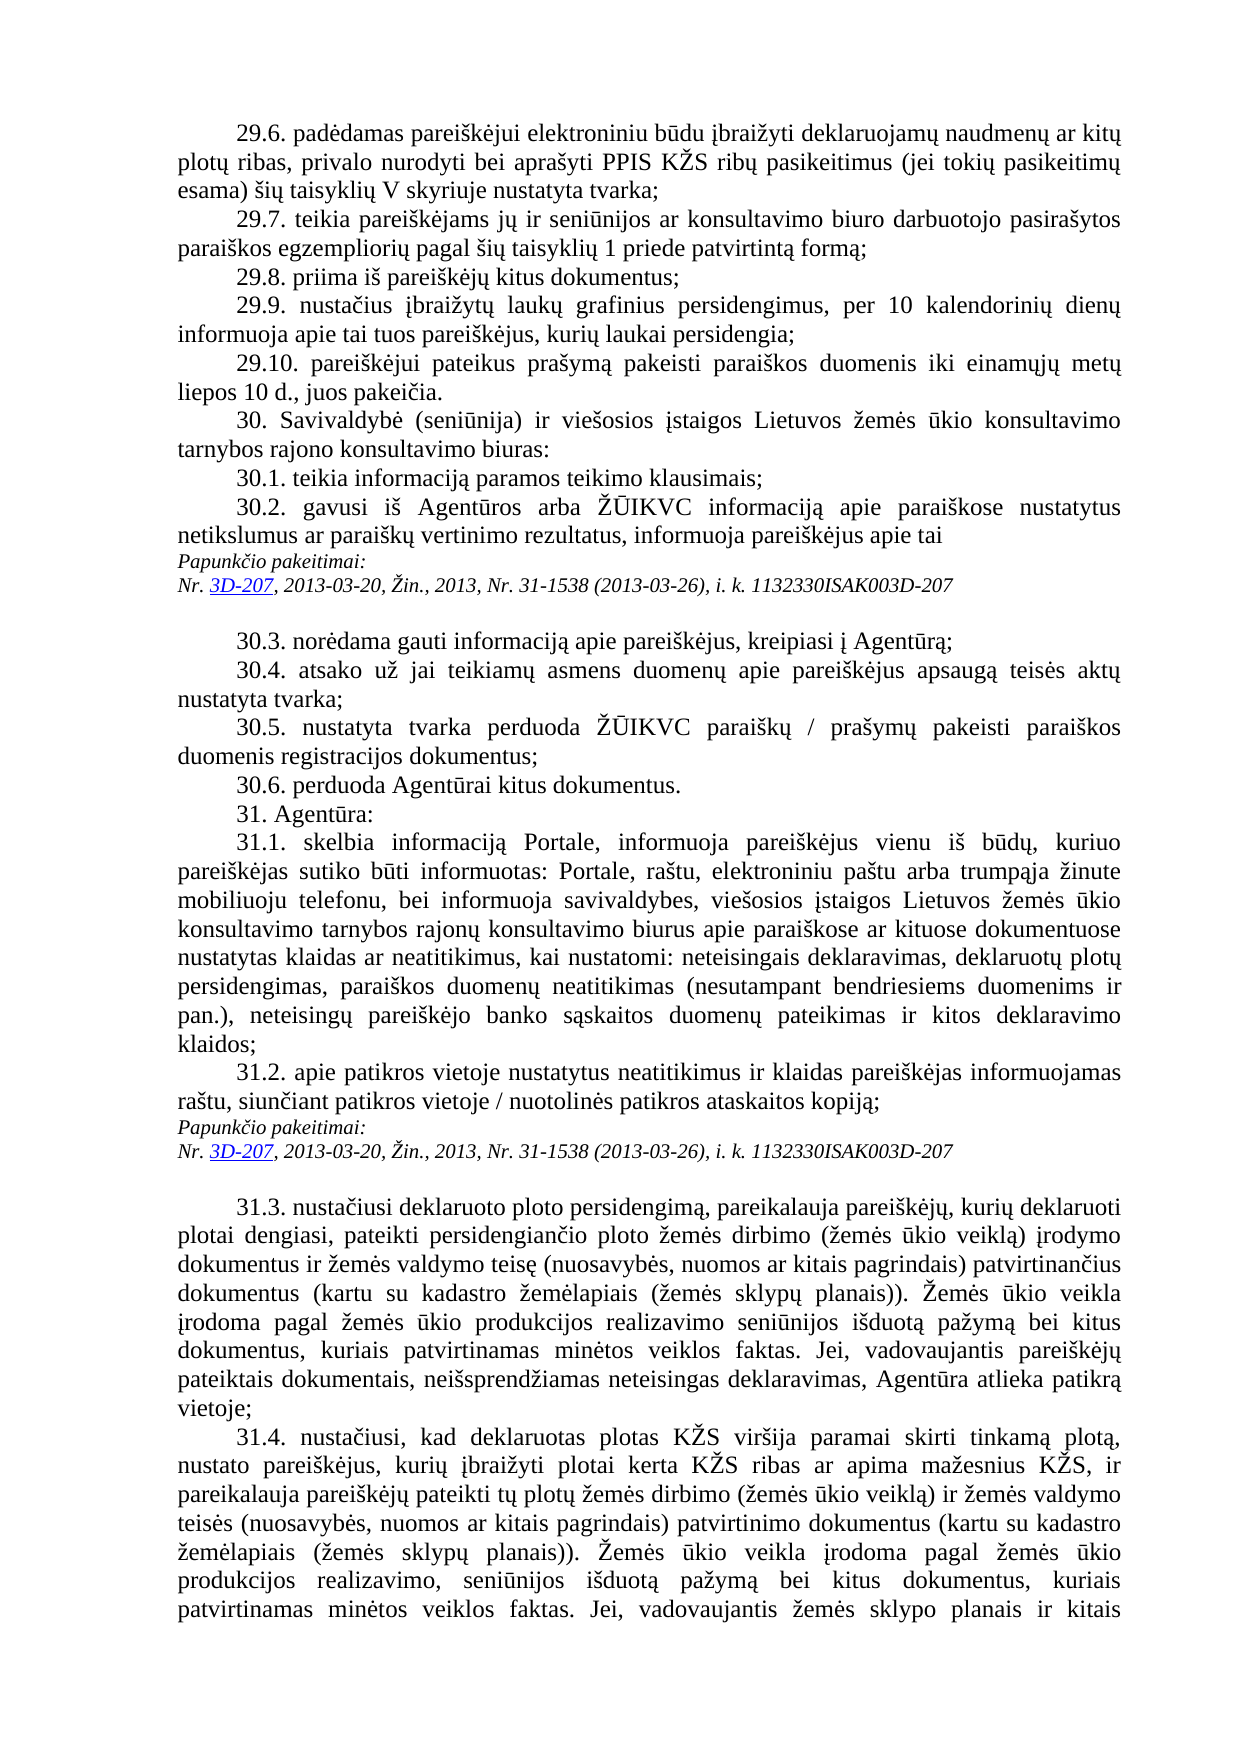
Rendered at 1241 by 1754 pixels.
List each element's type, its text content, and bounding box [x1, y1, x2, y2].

text 31.1. skelbia informaciją Portale, informuoja pareiškėjus vienu iš būdų, kuriuo pareiškėjas sutiko būti informuotas: Portale, raštu, elektroniniu paštu arba trumpąja žinute mobiliuoju telefonu, bei informuoja savivaldybes, viešosios įstaigos Lietuvos žemės ūkio konsultavimo tarnybos rajonų konsultavimo biurus apie paraiškose ar kituose dokumentuose nustatytas klaidas ar neatitikimus, kai nustatomi: neteisingais deklaravimas, deklaruotų plotų persidengimas, paraiškos duomenų neatitikimas (nesutampant bendriesiems duomenims ir pan.), neteisingų pareiškėjo banko sąskaitos duomenų pateikimas ir kitos deklaravimo klaidos; [177, 827, 1122, 1057]
text 30.2. gavusi iš Agentūros arba ŽŪIKVC informaciją apie paraiškose nustatytus netikslumus ar paraiškų vertinimo rezultatus, informuoja pareiškėjus apie tai [177, 492, 1122, 549]
text 29.6. padėdamas pareiškėjui elektroniniu būdu įbraižyti deklaruojamų naudmenų ar kitų plotų ribas, privalo nurodyti bei aprašyti PPIS KŽS ribų pasikeitimus (jei tokių pasikeitimų esama) šių taisyklių V skyriuje nustatyta tvarka; [177, 118, 1122, 204]
text 30.1. teikia informaciją paramos teikimo klausimais; [177, 463, 1122, 492]
text Papunkčio pakeitimai: [177, 1115, 1122, 1139]
text Nr. 3D-207, 2013-03-20, Žin., 2013, Nr. 31-1538 (2013-03-26), i. k. 1132330ISAK003D-207 [177, 1139, 1122, 1163]
text 30.5. nustatyta tvarka perduoda ŽŪIKVC paraiškų / prašymų pakeisti paraiškos duomenis registracijos dokumentus; [177, 712, 1122, 770]
text 31.4. nustačiusi, kad deklaruotas plotas KŽS viršija paramai skirti tinkamą plotą, nustato pareiškėjus, kurių įbraižyti plotai kerta KŽS ribas ar apima mažesnius KŽS, ir pareikalauja pareiškėjų pateikti tų plotų žemės dirbimo (žemės ūkio veiklą) ir žemės valdymo teisės (nuosavybės, nuomos ar kitais pagrindais) patvirtinimo dokumentus (kartu su kadastro žemėlapiais (žemės sklypų planais)). Žemės ūkio veikla įrodoma pagal žemės ūkio produkcijos realizavimo, seniūnijos išduotą pažymą bei kitus dokumentus, kuriais patvirtinamas minėtos veiklos faktas. Jei, vadovaujantis žemės sklypo planais ir kitais [177, 1422, 1122, 1623]
text 31.2. apie patikros vietoje nustatytus neatitikimus ir klaidas pareiškėjas informuojamas raštu, siunčiant patikros vietoje / nuotolinės patikros ataskaitos kopiją; [177, 1057, 1122, 1115]
text 29.8. priima iš pareiškėjų kitus dokumentus; [177, 262, 1122, 291]
text 30.3. norėdama gauti informaciją apie pareiškėjus, kreipiasi į Agentūrą; [177, 626, 1122, 655]
text 29.7. teikia pareiškėjams jų ir seniūnijos ar konsultavimo biuro darbuotojo pasirašytos paraiškos egzempliorių pagal šių taisyklių 1 priede patvirtintą formą; [177, 204, 1122, 262]
text 30.6. perduoda Agentūrai kitus dokumentus. [177, 770, 1122, 799]
text 29.9. nustačius įbraižytų laukų grafinius persidengimus, per 10 kalendorinių dienų informuoja apie tai tuos pareiškėjus, kurių laukai persidengia; [177, 291, 1122, 348]
text 30.4. atsako už jai teikiamų asmens duomenų apie pareiškėjus apsaugą teisės aktų nustatyta tvarka; [177, 655, 1122, 712]
text 31.3. nustačiusi deklaruoto ploto persidengimą, pareikalauja pareiškėjų, kurių deklaruoti plotai dengiasi, pateikti persidengiančio ploto žemės dirbimo (žemės ūkio veiklą) įrodymo dokumentus ir žemės valdymo teisę (nuosavybės, nuomos ar kitais pagrindais) patvirtinančius dokumentus (kartu su kadastro žemėlapiais (žemės sklypų planais)). Žemės ūkio veikla įrodoma pagal žemės ūkio produkcijos realizavimo seniūnijos išduotą pažymą bei kitus dokumentus, kuriais patvirtinamas minėtos veiklos faktas. Jei, vadovaujantis pareiškėjų pateiktais dokumentais, neišsprendžiamas neteisingas deklaravimas, Agentūra atlieka patikrą vietoje; [177, 1192, 1122, 1422]
text 29.10. pareiškėjui pateikus prašymą pakeisti paraiškos duomenis iki einamųjų metų liepos 10 d., juos pakeičia. [177, 348, 1122, 406]
text 31. Agentūra: [177, 799, 1122, 827]
text Papunkčio pakeitimai: [177, 549, 1122, 573]
text 30. Savivaldybė (seniūnija) ir viešosios įstaigos Lietuvos žemės ūkio konsultavimo tarnybos rajono konsultavimo biuras: [177, 406, 1122, 463]
text Nr. 3D-207, 2013-03-20, Žin., 2013, Nr. 31-1538 (2013-03-26), i. k. 1132330ISAK003D-207 [177, 573, 1122, 597]
